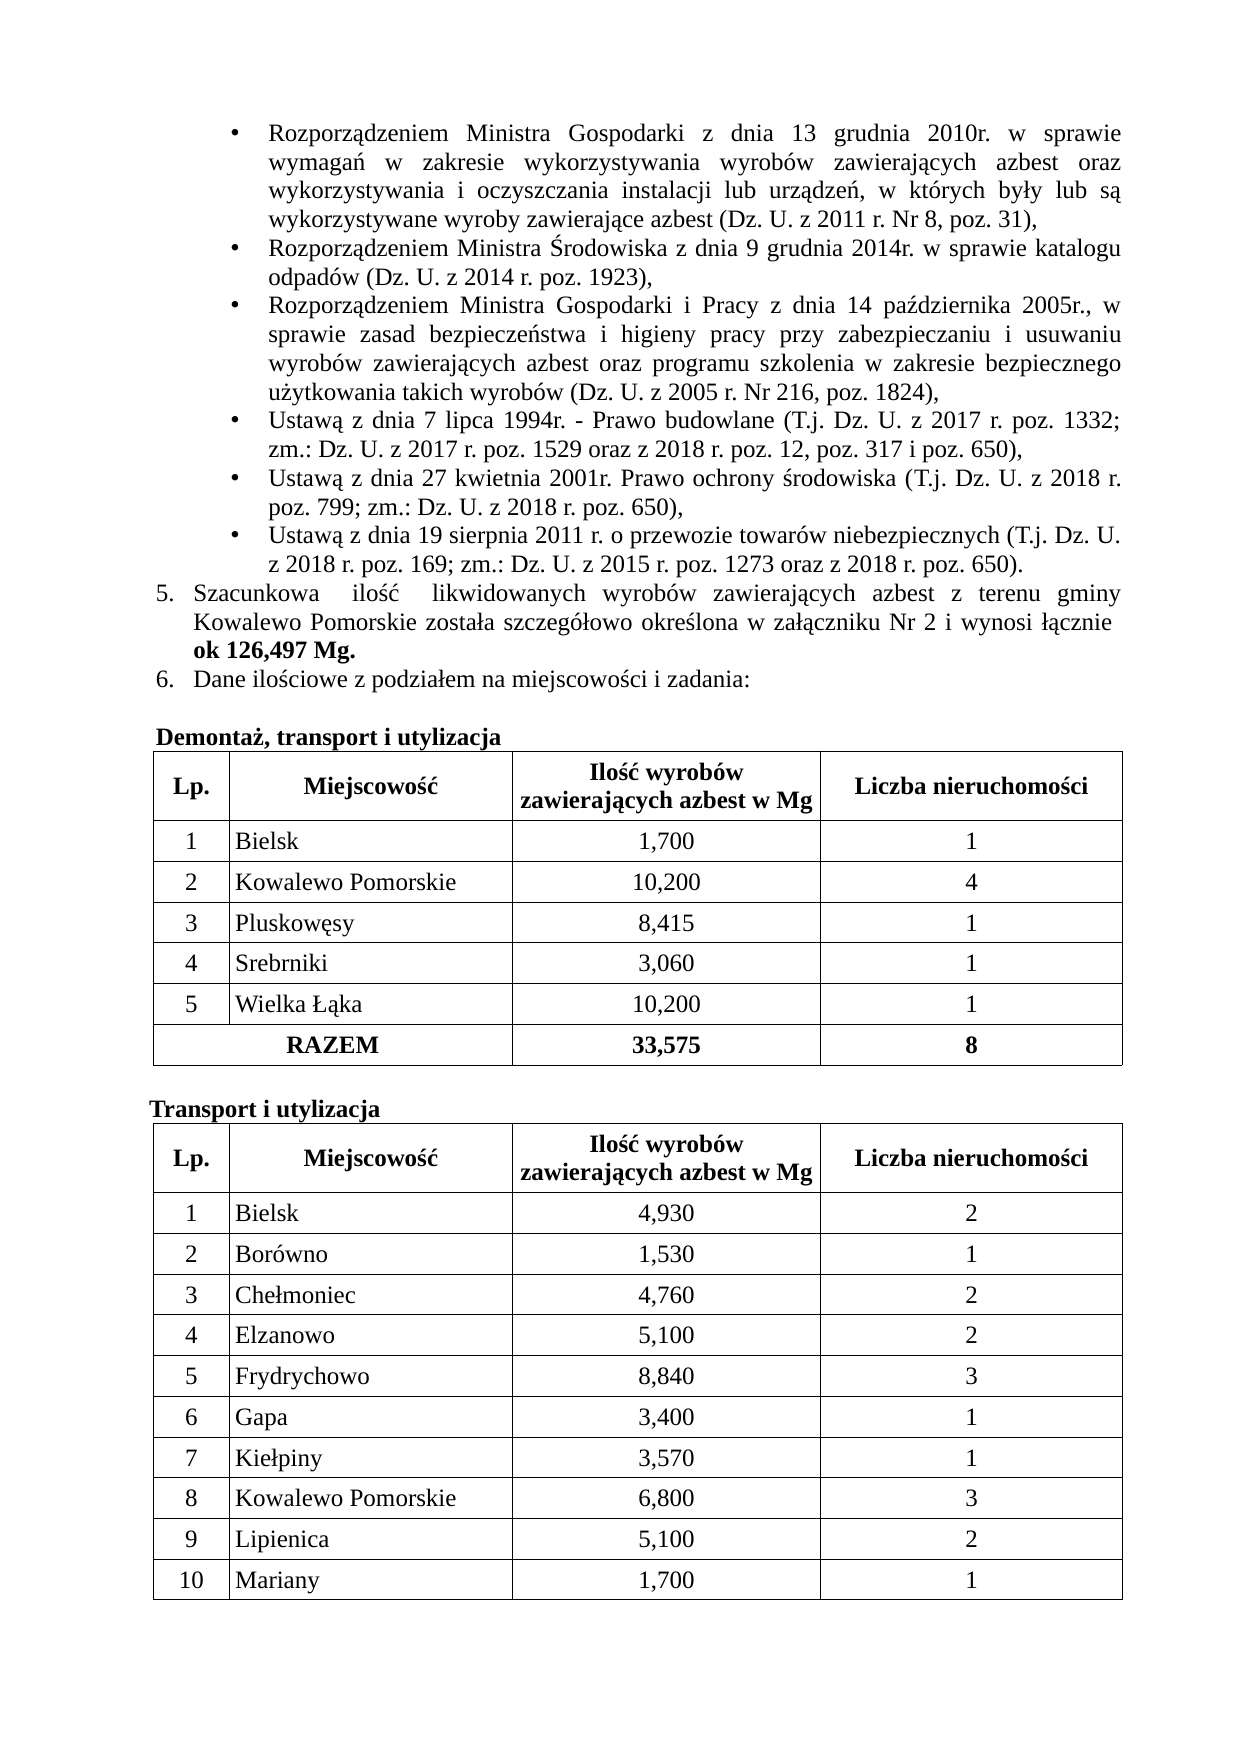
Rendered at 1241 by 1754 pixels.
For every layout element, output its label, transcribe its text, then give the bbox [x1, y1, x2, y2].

table_cell 3 [154, 1275, 229, 1314]
table_cell 33,575 [513, 1025, 820, 1064]
table_cell Pluskowęsy [230, 903, 512, 942]
table_cell 8 [154, 1478, 229, 1518]
table_header Lp. [154, 1124, 229, 1192]
table_cell 1,700 [513, 821, 820, 861]
list Szacunkowa ilość likwidowanych wyrobów zawierających azbest z terenu gminy Kowalewo Pomorskie została szczegółowo określona w załączniku Nr 2 i wynosi łącznie ok 126,497 Mg. [156, 578, 1122, 664]
table_cell Bielsk [230, 821, 512, 861]
table_cell 6,800 [513, 1478, 820, 1518]
table_cell Bielsk [230, 1193, 512, 1233]
table_cell 6 [154, 1397, 229, 1436]
table_cell 2 [821, 1315, 1122, 1355]
table_cell Lipienica [230, 1519, 512, 1558]
table_cell 4 [154, 1315, 229, 1355]
table_header Liczba nieruchomości [821, 752, 1122, 820]
table_cell Chełmoniec [230, 1275, 512, 1314]
list Rozporządzeniem Ministra Gospodarki i Pracy z dnia 14 października 2005r., w sprawie zasad bezpieczeństwa i higieny pracy przy zabezpieczaniu i usuwaniu wyrobów zawierających azbest oraz programu szkolenia w zakresie bezpiecznego użytkowania takich wyrobów (Dz. U. z 2005 r. Nr 216, poz. 1824), [231, 291, 1122, 406]
table_header Liczba nieruchomości [821, 1124, 1122, 1192]
table_cell 1 [821, 1560, 1122, 1599]
table_cell 8,415 [513, 903, 820, 942]
list Dane ilościowe z podziałem na miejscowości i zadania: [156, 664, 1122, 693]
table_cell 5,100 [513, 1315, 820, 1355]
table_cell 8,840 [513, 1356, 820, 1396]
table_cell 3,060 [513, 943, 820, 983]
table_cell 1 [821, 984, 1122, 1024]
table_cell 4,930 [513, 1193, 820, 1233]
table_cell 1 [821, 903, 1122, 942]
table_cell 10 [154, 1560, 229, 1599]
table_cell 2 [821, 1193, 1122, 1233]
text Transport i utylizacja [118, 1094, 1122, 1122]
table_cell 1 [154, 821, 229, 861]
table_header Miejscowość [230, 1124, 512, 1192]
table_cell 5,100 [513, 1519, 820, 1558]
table_cell 2 [154, 862, 229, 902]
table_cell Kiełpiny [230, 1438, 512, 1477]
table_cell 1 [821, 1438, 1122, 1477]
table_cell 3 [821, 1356, 1122, 1396]
table_cell Elzanowo [230, 1315, 512, 1355]
table_cell Wielka Łąka [230, 984, 512, 1024]
table_cell Kowalewo Pomorskie [230, 862, 512, 902]
table_cell 3 [154, 903, 229, 942]
table_cell 10,200 [513, 862, 820, 902]
list Ustawą z dnia 7 lipca 1994r. - Prawo budowlane (T.j. Dz. U. z 2017 r. poz. 1332; zm.: Dz. U. z 2017 r. poz. 1529 oraz z 2018 r. poz. 12, poz. 317 i poz. 650), [231, 406, 1122, 463]
table_cell 2 [154, 1234, 229, 1273]
table_header Ilość wyrobów zawierających azbest w Mg [513, 752, 820, 820]
list Ustawą z dnia 19 sierpnia 2011 r. o przewozie towarów niebezpiecznych (T.j. Dz. U. z 2018 r. poz. 169; zm.: Dz. U. z 2015 r. poz. 1273 oraz z 2018 r. poz. 650). [231, 521, 1122, 578]
text Demontaż, transport i utylizacja [118, 722, 1122, 751]
table_cell 2 [821, 1519, 1122, 1558]
list Rozporządzeniem Ministra Środowiska z dnia 9 grudnia 2014r. w sprawie katalogu odpadów (Dz. U. z 2014 r. poz. 1923), [231, 233, 1122, 291]
table_cell 1,700 [513, 1560, 820, 1599]
table_cell Srebrniki [230, 943, 512, 983]
table_cell RAZEM [154, 1025, 512, 1064]
table_cell Kowalewo Pomorskie [230, 1478, 512, 1518]
table_cell 1 [154, 1193, 229, 1233]
table_cell 1,530 [513, 1234, 820, 1273]
table_cell 2 [821, 1275, 1122, 1314]
table_cell 5 [154, 1356, 229, 1396]
table_cell 4 [821, 862, 1122, 902]
table_cell 9 [154, 1519, 229, 1558]
table_cell Mariany [230, 1560, 512, 1599]
list Rozporządzeniem Ministra Gospodarki z dnia 13 grudnia 2010r. w sprawie wymagań w zakresie wykorzystywania wyrobów zawierających azbest oraz wykorzystywania i oczyszczania instalacji lub urządzeń, w których były lub są wykorzystywane wyroby zawierające azbest (Dz. U. z 2011 r. Nr 8, poz. 31), [231, 118, 1122, 233]
table_cell 7 [154, 1438, 229, 1477]
table_header Ilość wyrobów zawierających azbest w Mg [513, 1124, 820, 1192]
table_cell 8 [821, 1025, 1122, 1064]
table_cell 5 [154, 984, 229, 1024]
table_header Miejscowość [230, 752, 512, 820]
table_cell 4,760 [513, 1275, 820, 1314]
table_cell 1 [821, 821, 1122, 861]
table_header Lp. [154, 752, 229, 820]
table_cell Gapa [230, 1397, 512, 1436]
table_cell 3 [821, 1478, 1122, 1518]
table_cell 10,200 [513, 984, 820, 1024]
list Ustawą z dnia 27 kwietnia 2001r. Prawo ochrony środowiska (T.j. Dz. U. z 2018 r. poz. 799; zm.: Dz. U. z 2018 r. poz. 650), [231, 463, 1122, 521]
table_cell 3,400 [513, 1397, 820, 1436]
table_cell 1 [821, 1234, 1122, 1273]
table_cell Frydrychowo [230, 1356, 512, 1396]
table_cell 4 [154, 943, 229, 983]
table_cell Borówno [230, 1234, 512, 1273]
table_cell 3,570 [513, 1438, 820, 1477]
table_cell 1 [821, 1397, 1122, 1436]
table_cell 1 [821, 943, 1122, 983]
